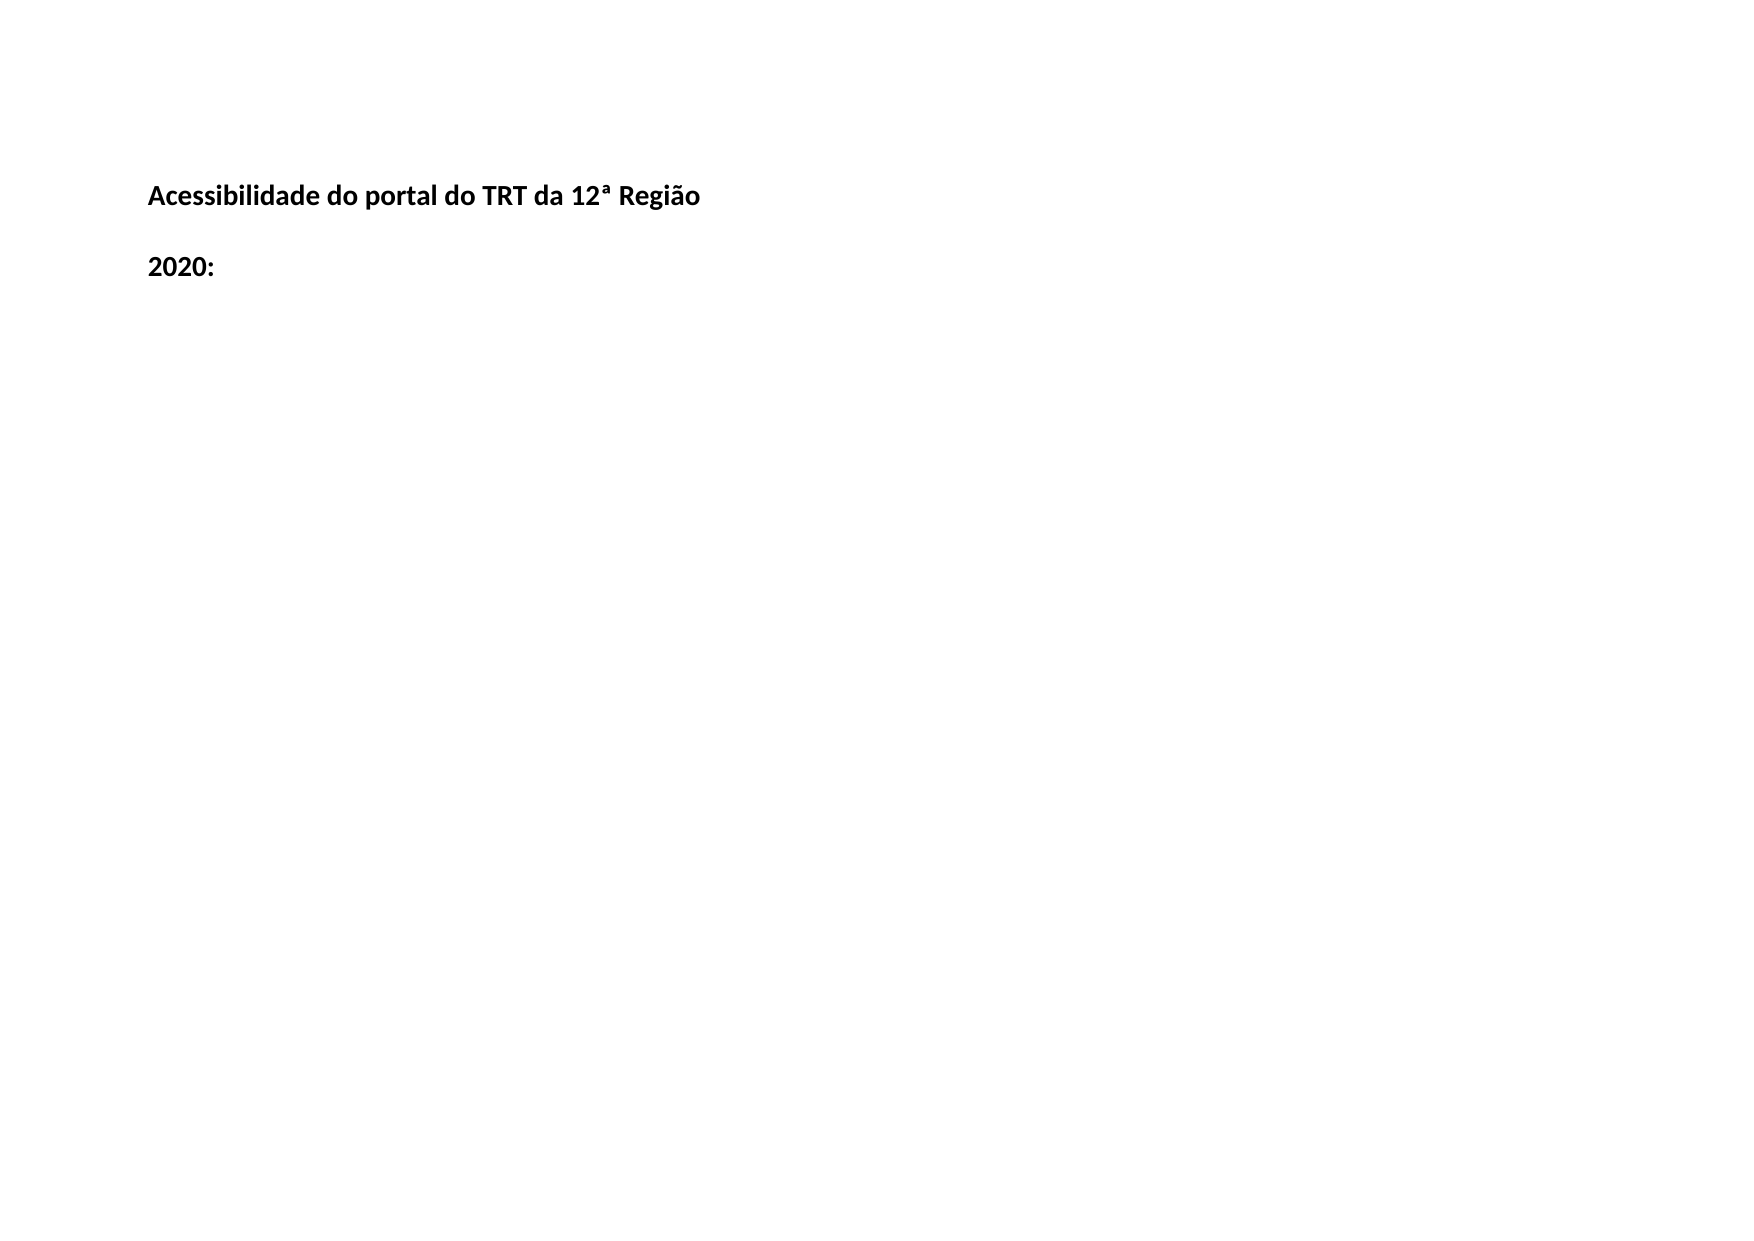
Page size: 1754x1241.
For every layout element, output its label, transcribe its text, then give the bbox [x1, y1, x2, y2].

text Acessibilidade do portal do TRT da 12ª Região [148, 177, 1606, 213]
text 2020: [148, 248, 1606, 284]
